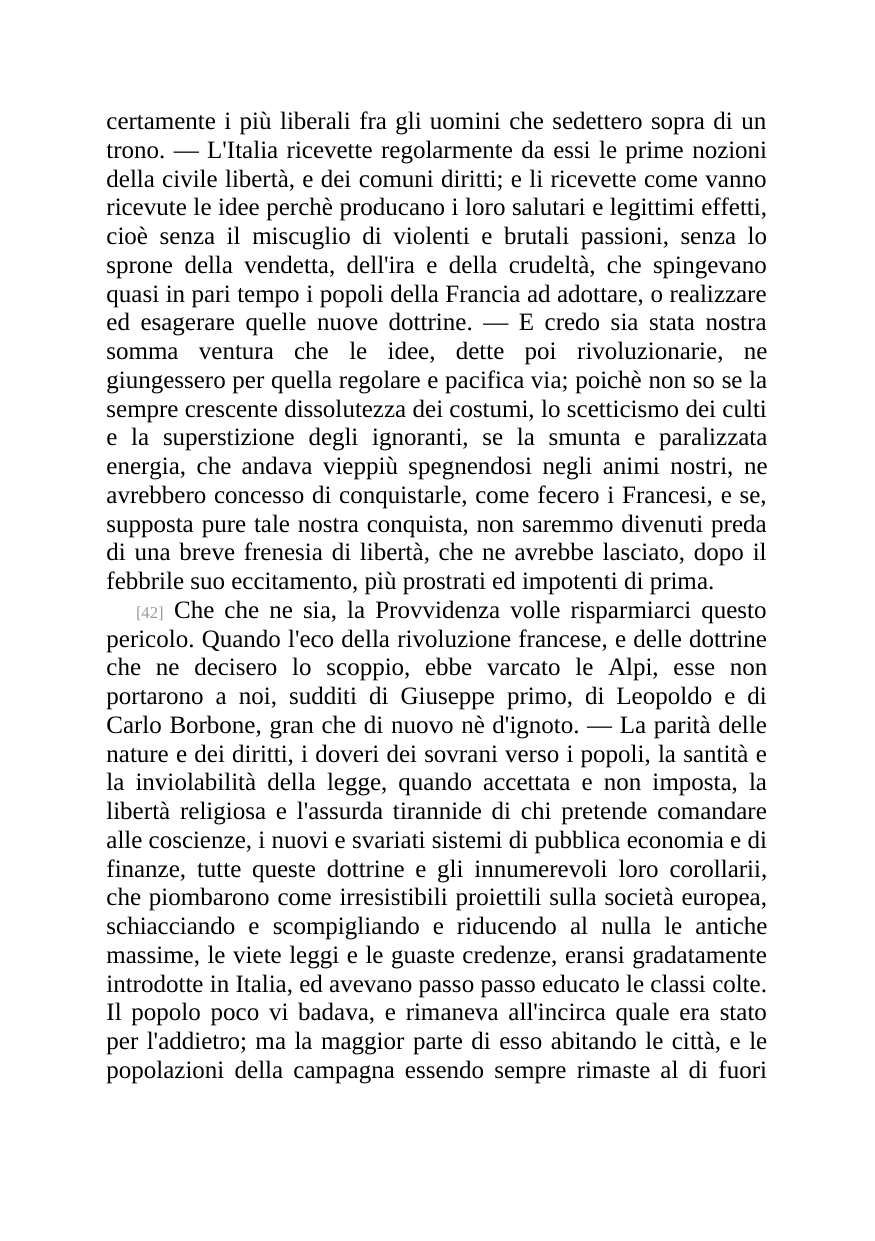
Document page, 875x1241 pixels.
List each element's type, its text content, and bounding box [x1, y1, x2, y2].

text [42] Che che ne sia, la Provvidenza volle risparmiarci questo pericolo. Quando l'eco della rivoluzione francese, e delle dottrine che ne decisero lo scoppio, ebbe varcato le Alpi, esse non portarono a noi, sudditi di Giuseppe primo, di Leopoldo e di Carlo Borbone, gran che di nuovo nè d'ignoto. — La parità delle nature e dei diritti, i doveri dei sovrani verso i popoli, la santità e la inviolabilità della legge, quando accettata e non imposta, la libertà religiosa e l'assurda tirannide di chi pretende comandare alle coscienze, i nuovi e svariati sistemi di pubblica economia e di finanze, tutte queste dottrine e gli innumerevoli loro corollarii, che piombarono come irresistibili proiettili sulla società europea, schiacciando e scompigliando e riducendo al nulla le antiche massime, le viete leggi e le guaste credenze, eransi gradatamente introdotte in Italia, ed avevano passo passo educato le classi colte. Il popolo poco vi badava, e rimaneva all'incirca quale era stato per l'addietro; ma la maggior parte di esso abitando le città, e le popolazioni della campagna essendo sempre rimaste al di fuori [106, 595, 768, 1084]
text certamente i più liberali fra gli uomini che sedettero sopra di un trono. — L'Italia ricevette regolarmente da essi le prime nozioni della civile libertà, e dei comuni diritti; e li ricevette come vanno ricevute le idee perchè producano i loro salutari e legittimi effetti, cioè senza il miscuglio di violenti e brutali passioni, senza lo sprone della vendetta, dell'ira e della crudeltà, che spingevano quasi in pari tempo i popoli della Francia ad adottare, o realizzare ed esagerare quelle nuove dottrine. — E credo sia stata nostra somma ventura che le idee, dette poi rivoluzionarie, ne giungessero per quella regolare e pacifica via; poichè non so se la sempre crescente dissolutezza dei costumi, lo scetticismo dei culti e la superstizione degli ignoranti, se la smunta e paralizzata energia, che andava vieppiù spegnendosi negli animi nostri, ne avrebbero concesso di conquistarle, come fecero i Francesi, e se, supposta pure tale nostra conquista, non saremmo divenuti preda di una breve frenesia di libertà, che ne avrebbe lasciato, dopo il febbrile suo eccitamento, più prostrati ed impotenti di prima. [106, 106, 768, 595]
